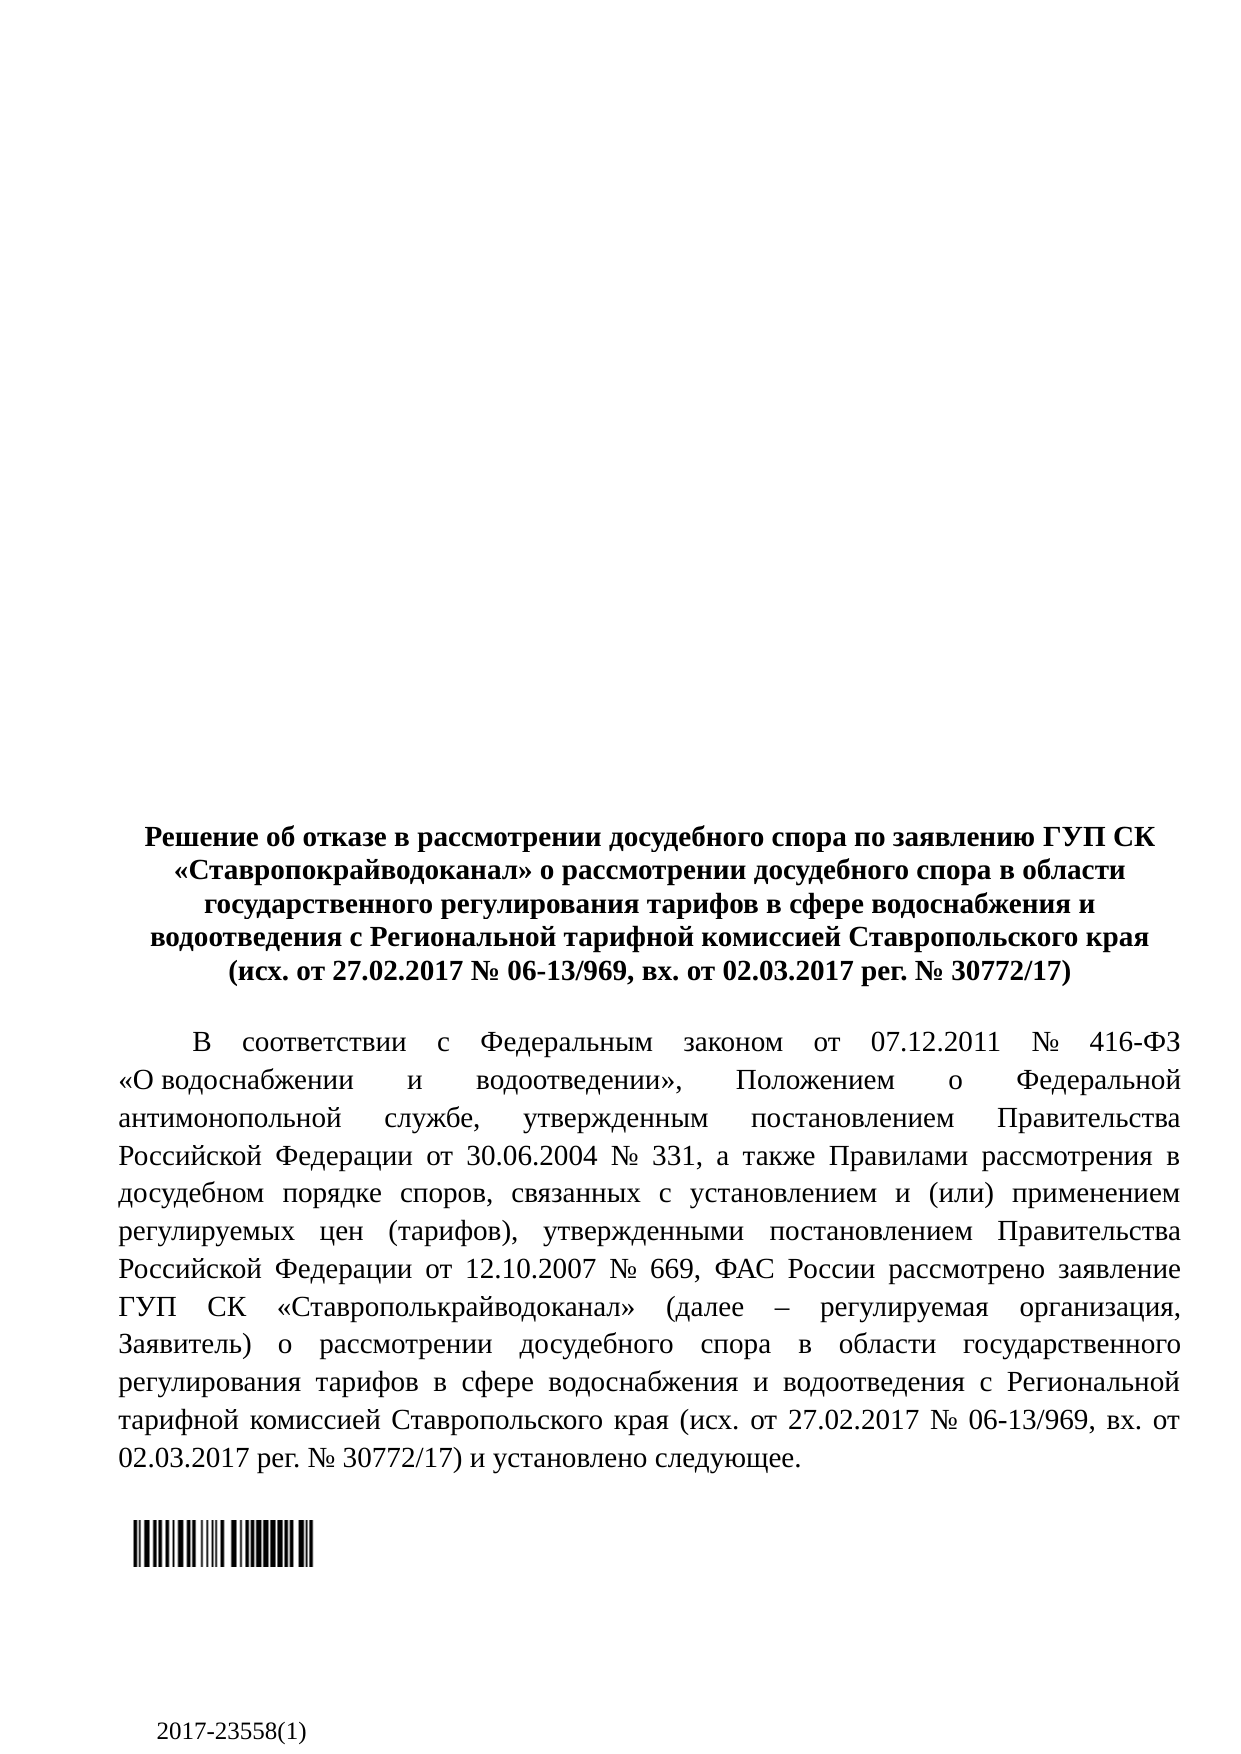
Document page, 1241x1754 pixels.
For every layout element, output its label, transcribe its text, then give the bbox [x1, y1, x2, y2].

text Решение об отказе в рассмотрении досудебного спора по заявлению ГУП СК «Ставропокрайводоканал» о рассмотрении досудебного спора в области государственного регулирования тарифов в сфере водоснабжения и водоотведения с Региональной тарифной комиссией Ставропольского края [118, 819, 1181, 953]
text (исх. от 27.02.2017 № 06-13/969, вх. от 02.03.2017 рег. № 30772/17) [118, 953, 1181, 986]
table_header [664, 118, 1181, 555]
text В соответствии с Федеральным законом от 07.12.2011 № 416-ФЗ «О водоснабжении и водоотведении», Положением о Федеральной антимонопольной службе, утвержденным постановлением Правительства Российской Федерации от 30.06.2004 № 331, а также Правилами рассмотрения в досудебном порядке споров, связанных с установлением и (или) применением регулируемых цен (тарифов), утвержденными постановлением Правительства Российской Федерации от 12.10.2007 № 669, ФАС России рассмотрено заявление ГУП СК «Ставрополькрайводоканал» (далее – регулируемая организация, Заявитель) о рассмотрении досудебного спора в области государственного регулирования тарифов в сфере водоснабжения и водоотведения с Региональной тарифной комиссией Ставропольского края (исх. от 27.02.2017 № 06-13/969, вх. от 02.03.2017 рег. № 30772/17) и установлено следующее. [118, 1020, 1181, 1474]
picture [118, 1520, 331, 1567]
